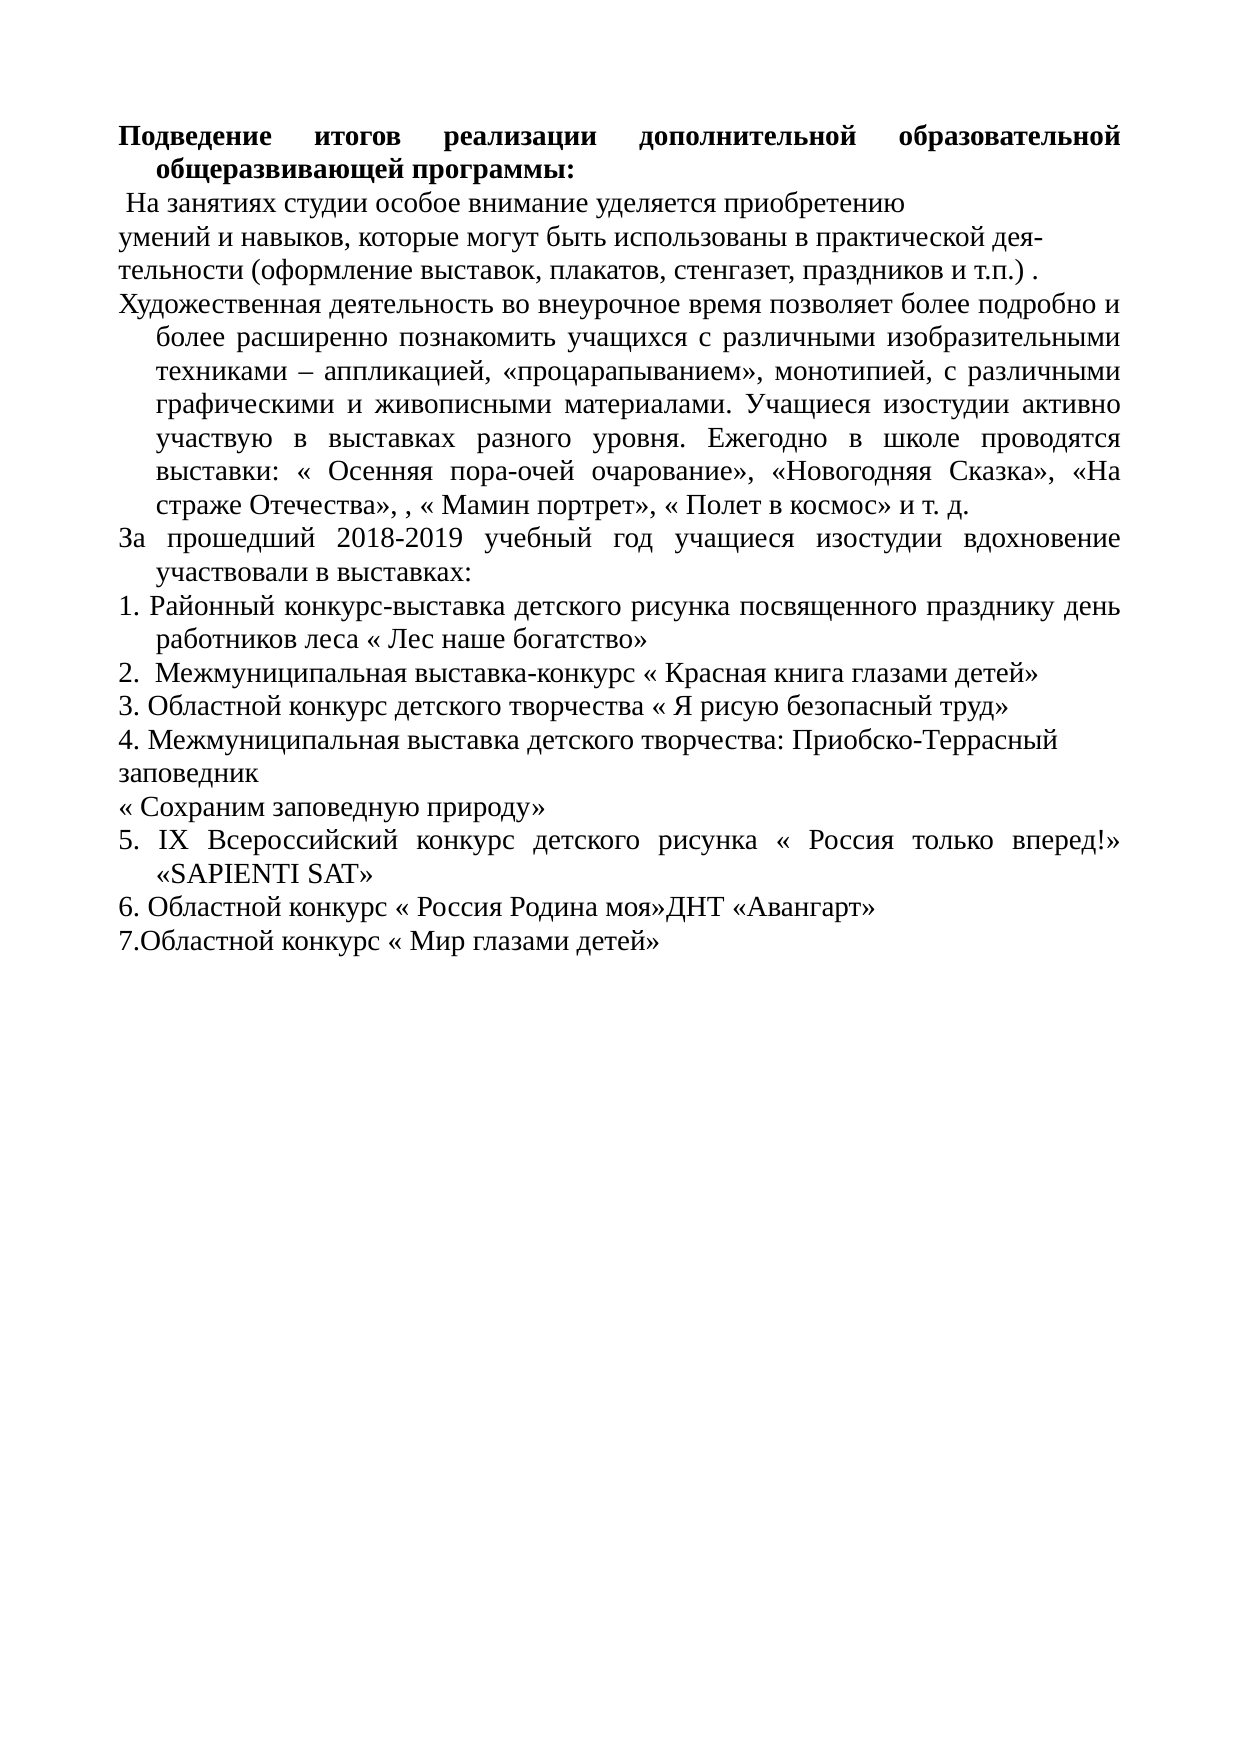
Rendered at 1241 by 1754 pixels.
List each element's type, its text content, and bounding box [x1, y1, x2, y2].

text 2. Межмуниципальная выставка-конкурс « Красная книга глазами детей» [118, 655, 1122, 688]
text умений и навыков, которые могут быть использованы в практической дея- [118, 219, 1122, 252]
text 1. Районный конкурс-выставка детского рисунка посвященного празднику день работников леса « Лес наше богатство» [118, 588, 1122, 655]
text 4. Межмуниципальная выставка детского творчества: Приобско-Террасный заповедник [118, 722, 1122, 789]
text Подведение итогов реализации дополнительной образовательной общеразвивающей программы: [118, 118, 1122, 185]
text 3. Областной конкурс детского творчества « Я рисую безопасный труд» [118, 688, 1122, 722]
text Художественная деятельность во внеурочное время позволяет более подробно и более расширенно познакомить учащихся с различными изобразительными техниками – аппликацией, «процарапыванием», монотипией, с различными графическими и живописными материалами. Учащиеся изостудии активно участвую в выставках разного уровня. Ежегодно в школе проводятся выставки: « Осенняя пора-очей очарование», «Новогодняя Сказка», «На страже Отечества», , « Мамин портрет», « Полет в космос» и т. д. [118, 286, 1122, 521]
text 5. IХ Всероссийский конкурс детского рисунка « Россия только вперед!» «SAPIENTI SAT» [118, 822, 1122, 889]
text « Сохраним заповедную природу» [118, 789, 1122, 822]
text 6. Областной конкурс « Россия Родина моя»ДНТ «Авангарт» [118, 889, 1122, 923]
text тельности (оформление выставок, плакатов, стенгазет, праздников и т.п.) . [118, 252, 1122, 286]
text На занятиях студии особое внимание уделяется приобретению [118, 185, 1122, 219]
text 7.Областной конкурс « Мир глазами детей» [118, 923, 1122, 957]
text За прошедший 2018-2019 учебный год учащиеся изостудии вдохновение участвовали в выставках: [118, 521, 1122, 588]
